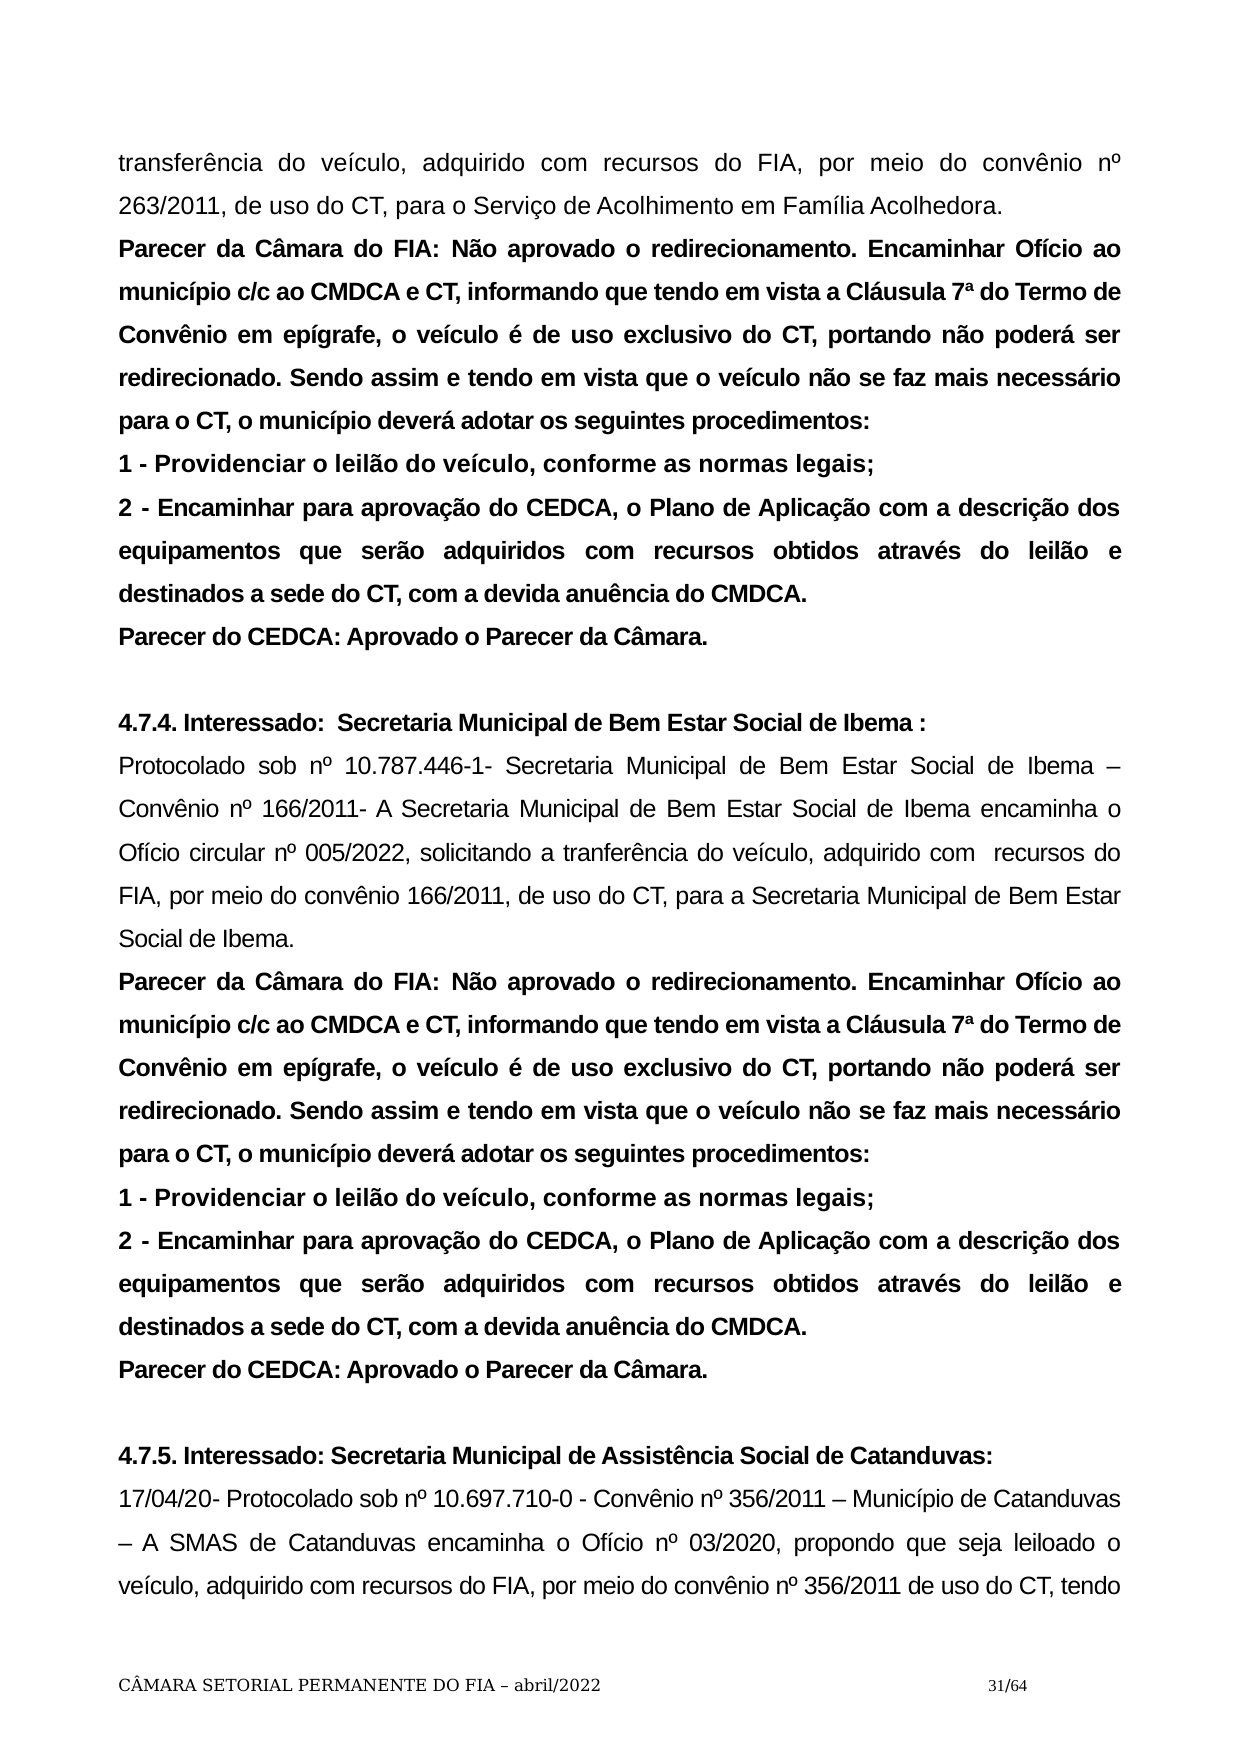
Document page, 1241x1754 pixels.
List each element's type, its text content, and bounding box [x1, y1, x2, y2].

text Parecer da Câmara do FIA: Não aprovado o redirecionamento. Encaminhar Ofício ao município c/c ao CMDCA e CT, informando que tendo em vista a Cláusula 7ª do Termo de Convênio em epígrafe, o veículo é de uso exclusivo do CT, portando não poderá ser redirecionado. Sendo assim e tendo em vista que o veículo não se faz mais necessário para o CT, o município deverá adotar os seguintes procedimentos: [118, 967, 1122, 1168]
text 1 - Providenciar o leilão do veículo, conforme as normas legais; [118, 449, 1122, 478]
text Protocolado sob nº 10.787.446-1- Secretaria Municipal de Bem Estar Social de Ibema – Convênio nº 166/2011- A Secretaria Municipal de Bem Estar Social de Ibema encaminha o Ofício circular nº 005/2022, solicitando a tranferência do veículo, adquirido com recursos do FIA, por meio do convênio 166/2011, de uso do CT, para a Secretaria Municipal de Bem Estar Social de Ibema. [118, 751, 1122, 952]
text 4.7.5. Interessado: Secretaria Municipal de Assistência Social de Catanduvas: [118, 1441, 1122, 1470]
text Parecer do CEDCA: Aprovado o Parecer da Câmara. [118, 622, 1122, 651]
text 2 - Encaminhar para aprovação do CEDCA, o Plano de Aplicação com a descrição dos equipamentos que serão adquiridos com recursos obtidos através do leilão e destinados a sede do CT, com a devida anuência do CMDCA. [118, 1226, 1122, 1341]
text 4.7.4. Interessado: Secretaria Municipal de Bem Estar Social de Ibema : [118, 708, 1122, 737]
text 17/04/20- Protocolado sob nº 10.697.710-0 - Convênio nº 356/2011 – Município de Catanduvas – A SMAS de Catanduvas encaminha o Ofício nº 03/2020, propondo que seja leiloado o veículo, adquirido com recursos do FIA, por meio do convênio nº 356/2011 de uso do CT, tendo [118, 1484, 1122, 1599]
text Parecer do CEDCA: Aprovado o Parecer da Câmara. [118, 1355, 1122, 1384]
text 1 - Providenciar o leilão do veículo, conforme as normas legais; [118, 1182, 1122, 1211]
text transferência do veículo, adquirido com recursos do FIA, por meio do convênio nº 263/2011, de uso do CT, para o Serviço de Acolhimento em Família Acolhedora. [118, 147, 1122, 219]
text 2 - Encaminhar para aprovação do CEDCA, o Plano de Aplicação com a descrição dos equipamentos que serão adquiridos com recursos obtidos através do leilão e destinados a sede do CT, com a devida anuência do CMDCA. [118, 492, 1122, 607]
text Parecer da Câmara do FIA: Não aprovado o redirecionamento. Encaminhar Ofício ao município c/c ao CMDCA e CT, informando que tendo em vista a Cláusula 7ª do Termo de Convênio em epígrafe, o veículo é de uso exclusivo do CT, portando não poderá ser redirecionado. Sendo assim e tendo em vista que o veículo não se faz mais necessário para o CT, o município deverá adotar os seguintes procedimentos: [118, 234, 1122, 435]
